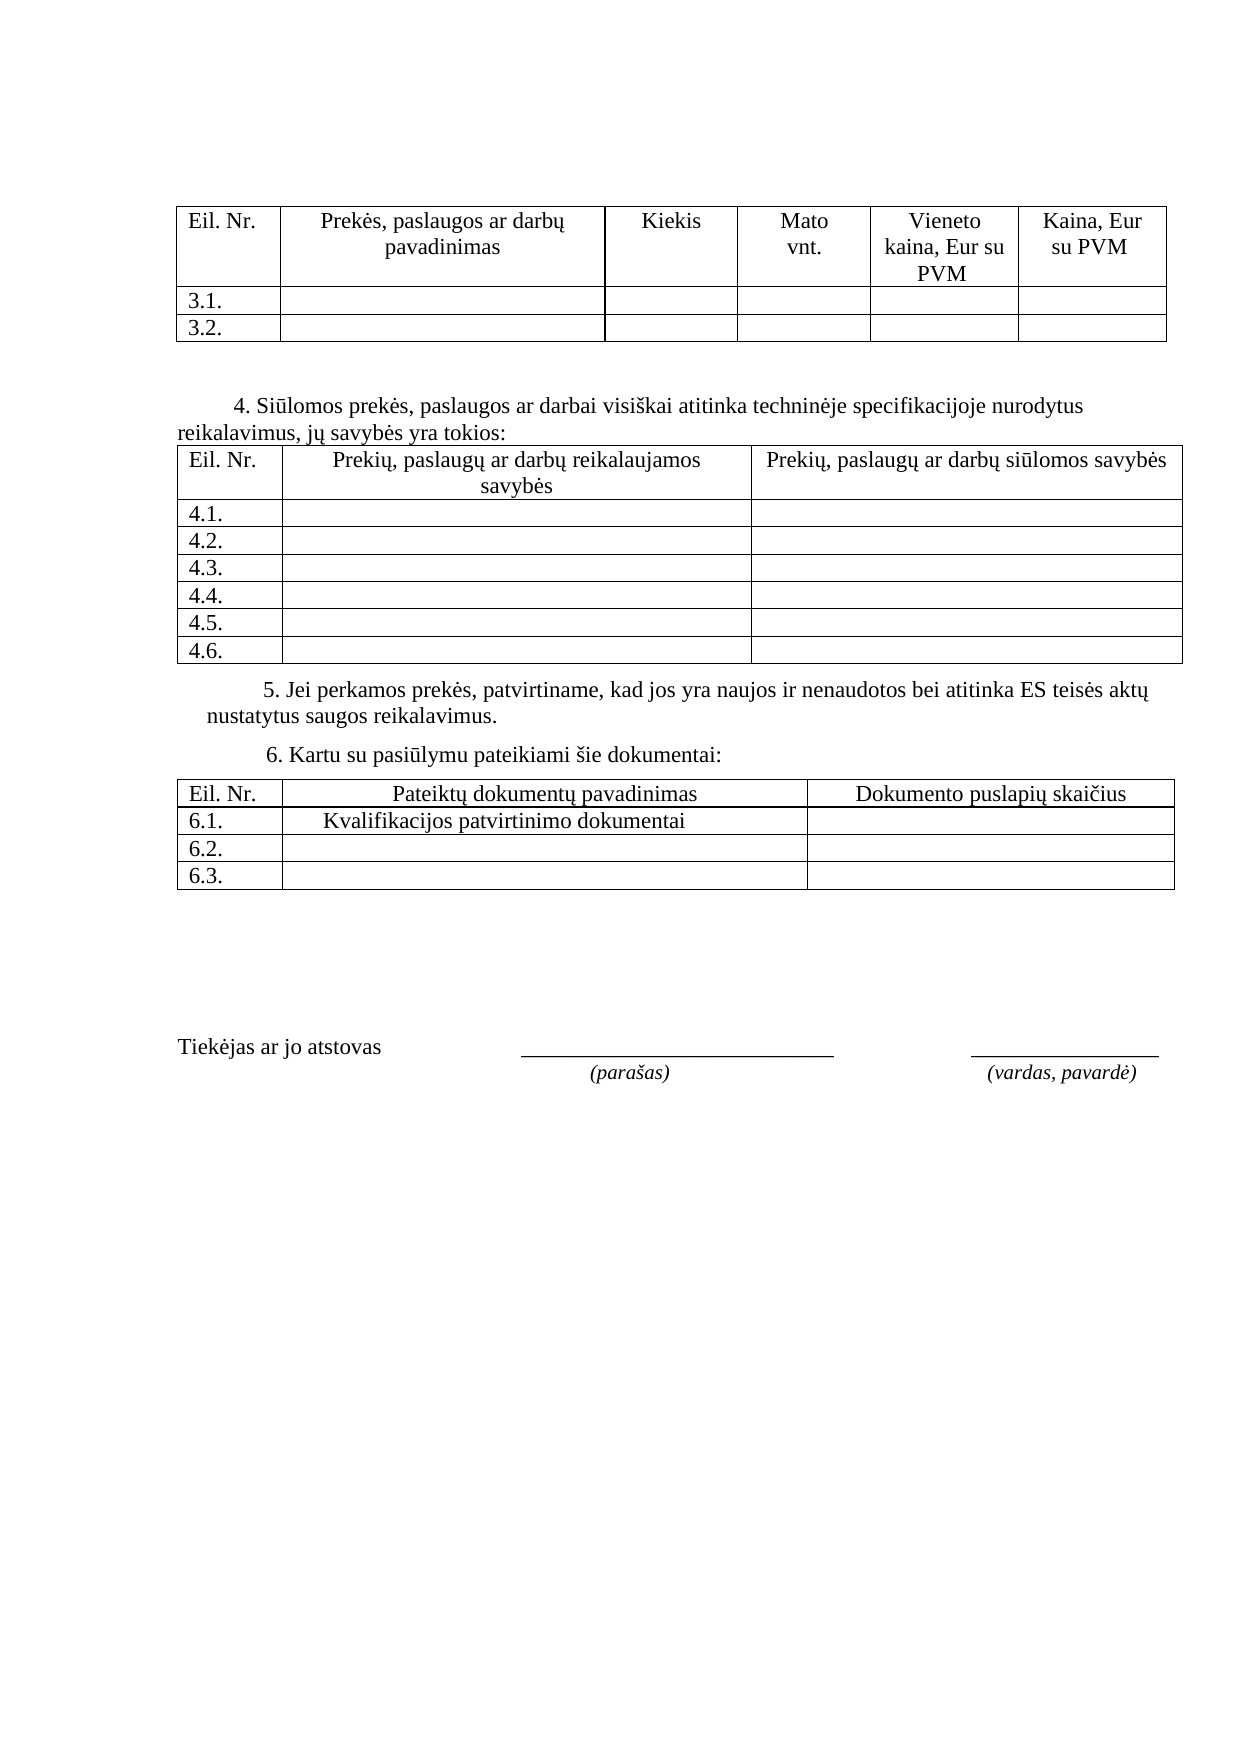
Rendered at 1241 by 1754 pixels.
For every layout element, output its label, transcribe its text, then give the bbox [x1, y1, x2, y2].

table_header Kaina, Eur su PVM [1019, 207, 1166, 286]
table_cell [283, 527, 751, 553]
table_header Prekių, paslaugų ar darbų reikalaujamos savybės [283, 446, 751, 499]
table_cell 6.1. [178, 808, 282, 834]
table_header Vieneto kaina, Eur su PVM [871, 207, 1018, 286]
table_cell [283, 862, 807, 889]
table_header Mato vnt. [738, 207, 870, 286]
table_cell [871, 315, 1018, 341]
table_cell [752, 500, 1182, 526]
table_cell [752, 582, 1182, 608]
table_header Prekių, paslaugų ar darbų siūlomos savybės [752, 446, 1182, 499]
text Tiekėjas ar jo atstovas _________________________ _______________ [177, 1031, 1193, 1060]
table_cell [606, 287, 737, 313]
table_cell [808, 835, 1174, 861]
table_cell 4.4. [178, 582, 282, 608]
table_cell 4.6. [178, 637, 282, 663]
table_cell 4.2. [178, 527, 282, 553]
table_cell [738, 315, 870, 341]
table_cell 6.3. [178, 862, 282, 889]
table_header Pateiktų dokumentų pavadinimas [283, 780, 807, 806]
table_cell [808, 862, 1174, 889]
table_cell 6.2. [178, 835, 282, 861]
table_cell [1019, 287, 1166, 313]
table_header Eil. Nr. [178, 446, 282, 499]
table_cell [738, 287, 870, 313]
table_cell [283, 637, 751, 663]
table_cell [283, 500, 751, 526]
table_cell 3.1. [177, 287, 280, 313]
table_cell [283, 835, 807, 861]
table_cell Kvalifikacijos patvirtinimo dokumentai [283, 808, 807, 834]
table_cell [752, 609, 1182, 636]
table_cell 4.1. [178, 500, 282, 526]
table_cell [281, 287, 604, 313]
table_cell [808, 808, 1174, 834]
table_cell 4.5. [178, 609, 282, 636]
table_cell 3.2. [177, 315, 280, 341]
table_cell [752, 637, 1182, 663]
table_cell [1019, 315, 1166, 341]
table_cell [283, 555, 751, 581]
text (parašas) (vardas, pavardė) [177, 1060, 1181, 1084]
table_cell [283, 609, 751, 636]
text 5. Jei perkamos prekės, patvirtiname, kad jos yra naujos ir nenaudotos bei atitinka ES teisės aktų nustatytus saugos reikalavimus. [207, 676, 1181, 729]
table_cell [606, 315, 737, 341]
table_cell [871, 287, 1018, 313]
table_header Kiekis [606, 207, 737, 286]
table_header Prekės, paslaugos ar darbų pavadinimas [281, 207, 604, 286]
table_header Dokumento puslapių skaičius [808, 780, 1174, 806]
table_cell [283, 582, 751, 608]
table_header Eil. Nr. [177, 207, 280, 286]
table_cell 4.3. [178, 555, 282, 581]
text 4. Siūlomos prekės, paslaugos ar darbai visiškai atitinka techninėje specifikacijoje nurodytus reikalavimus, jų savybės yra tokios: [177, 392, 1181, 445]
text 6. Kartu su pasiūlymu pateikiami šie dokumentai: [207, 741, 1181, 767]
table_cell [752, 555, 1182, 581]
table_header Eil. Nr. [178, 780, 282, 806]
table_cell [281, 315, 604, 341]
table_cell [752, 527, 1182, 553]
